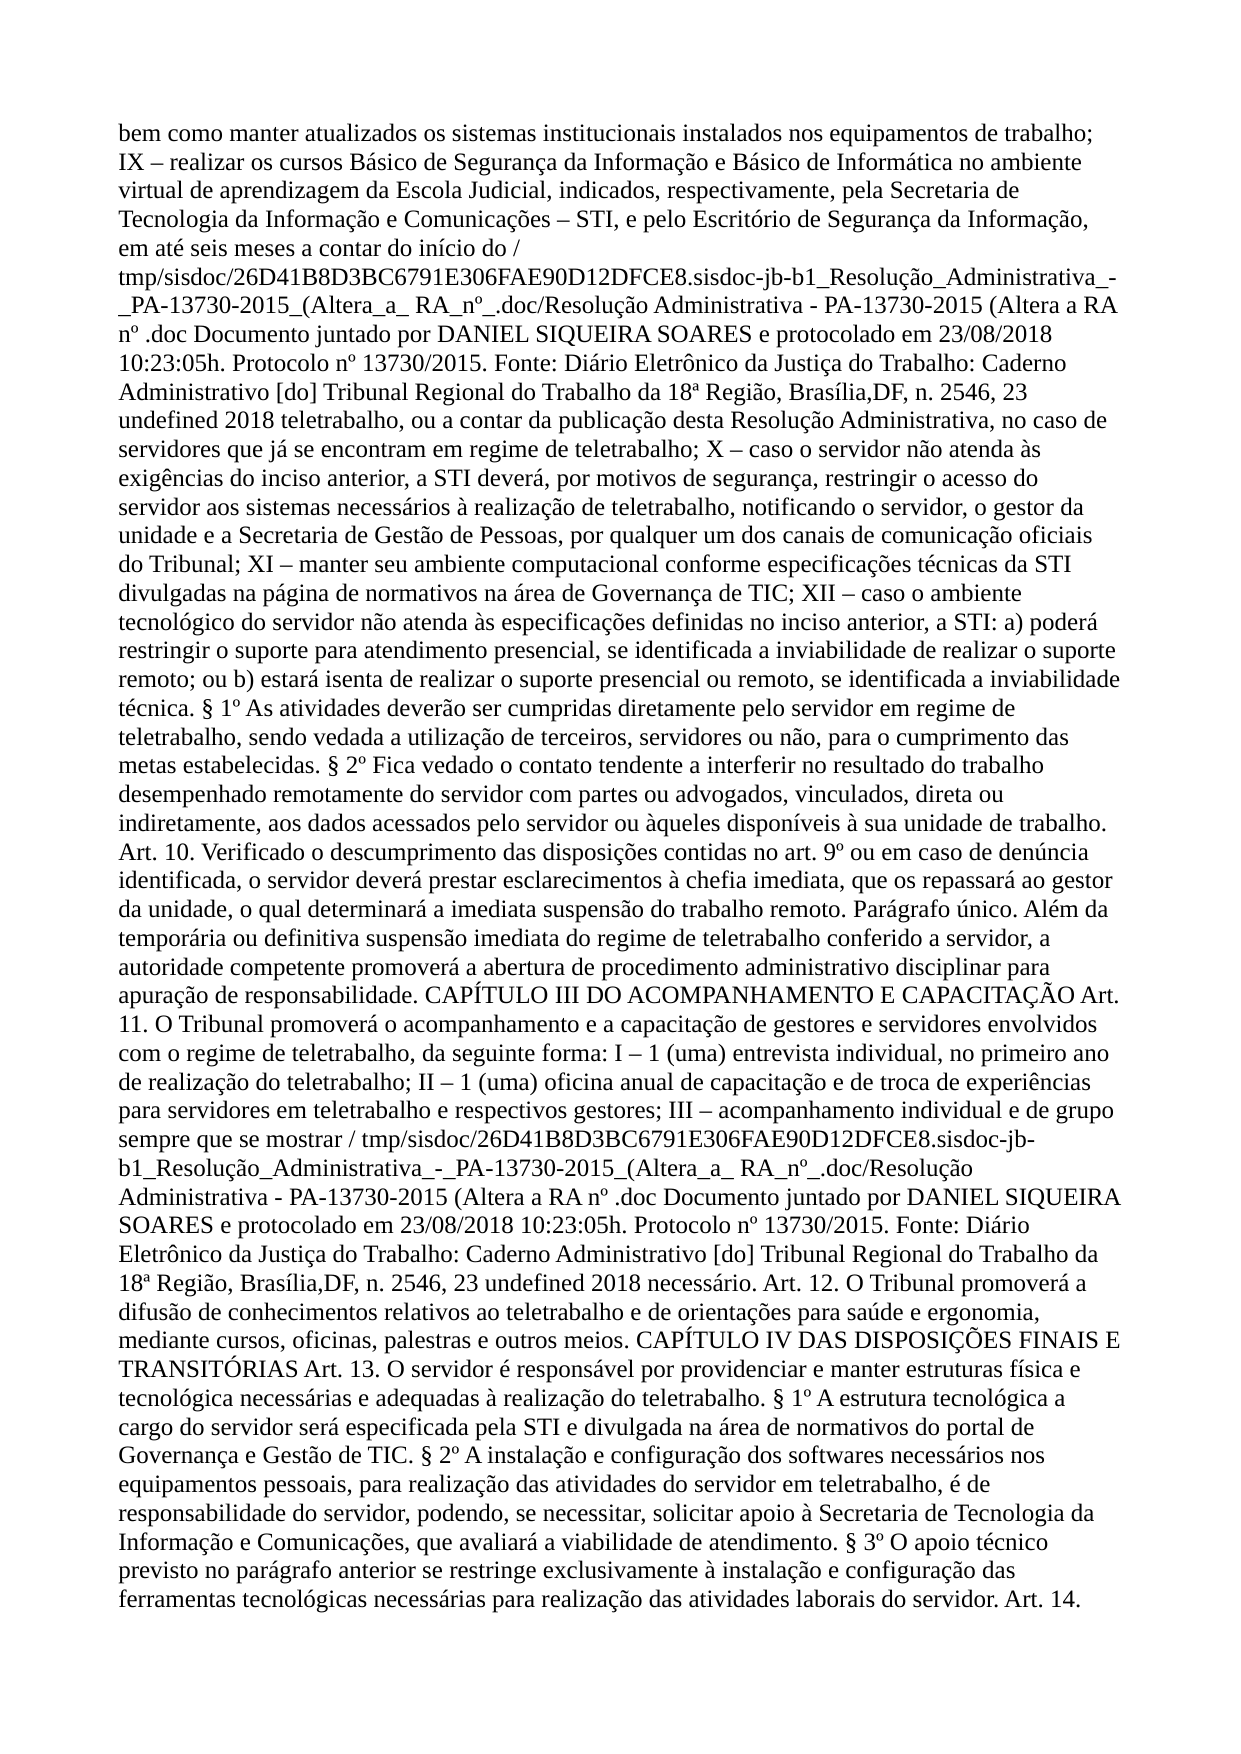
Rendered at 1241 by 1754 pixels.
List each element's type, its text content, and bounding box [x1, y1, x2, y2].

text bem como manter atualizados os sistemas institucionais instalados nos equipamentos de trabalho; IX – realizar os cursos Básico de Segurança da Informação e Básico de Informática no ambiente virtual de aprendizagem da Escola Judicial, indicados, respectivamente, pela Secretaria de Tecnologia da Informação e Comunicações – STI, e pelo Escritório de Segurança da Informação, em até seis meses a contar do início do / tmp/sisdoc/26D41B8D3BC6791E306FAE90D12DFCE8.sisdoc-jb-b1_Resolução_Administrativa_-_PA-13730-2015_(Altera_a_ RA_nº_.doc/Resolução Administrativa - PA-13730-2015 (Altera a RA nº .doc Documento juntado por DANIEL SIQUEIRA SOARES e protocolado em 23/08/2018 10:23:05h. Protocolo nº 13730/2015. Fonte: Diário Eletrônico da Justiça do Trabalho: Caderno Administrativo [do] Tribunal Regional do Trabalho da 18ª Região, Brasília,DF, n. 2546, 23 undefined 2018 teletrabalho, ou a contar da publicação desta Resolução Administrativa, no caso de servidores que já se encontram em regime de teletrabalho; X – caso o servidor não atenda às exigências do inciso anterior, a STI deverá, por motivos de segurança, restringir o acesso do servidor aos sistemas necessários à realização de teletrabalho, notificando o servidor, o gestor da unidade e a Secretaria de Gestão de Pessoas, por qualquer um dos canais de comunicação oficiais do Tribunal; XI – manter seu ambiente computacional conforme especificações técnicas da STI divulgadas na página de normativos na área de Governança de TIC; XII – caso o ambiente tecnológico do servidor não atenda às especificações definidas no inciso anterior, a STI: a) poderá restringir o suporte para atendimento presencial, se identificada a inviabilidade de realizar o suporte remoto; ou b) estará isenta de realizar o suporte presencial ou remoto, se identificada a inviabilidade técnica. § 1º As atividades deverão ser cumpridas diretamente pelo servidor em regime de teletrabalho, sendo vedada a utilização de terceiros, servidores ou não, para o cumprimento das metas estabelecidas. § 2º Fica vedado o contato tendente a interferir no resultado do trabalho desempenhado remotamente do servidor com partes ou advogados, vinculados, direta ou indiretamente, aos dados acessados pelo servidor ou àqueles disponíveis à sua unidade de trabalho. Art. 10. Verificado o descumprimento das disposições contidas no art. 9º ou em caso de denúncia identificada, o servidor deverá prestar esclarecimentos à chefia imediata, que os repassará ao gestor da unidade, o qual determinará a imediata suspensão do trabalho remoto. Parágrafo único. Além da temporária ou definitiva suspensão imediata do regime de teletrabalho conferido a servidor, a autoridade competente promoverá a abertura de procedimento administrativo disciplinar para apuração de responsabilidade. CAPÍTULO III DO ACOMPANHAMENTO E CAPACITAÇÃO Art. 11. O Tribunal promoverá o acompanhamento e a capacitação de gestores e servidores envolvidos com o regime de teletrabalho, da seguinte forma: I – 1 (uma) entrevista individual, no primeiro ano de realização do teletrabalho; II – 1 (uma) oficina anual de capacitação e de troca de experiências para servidores em teletrabalho e respectivos gestores; III – acompanhamento individual e de grupo sempre que se mostrar / tmp/sisdoc/26D41B8D3BC6791E306FAE90D12DFCE8.sisdoc-jb-b1_Resolução_Administrativa_-_PA-13730-2015_(Altera_a_ RA_nº_.doc/Resolução Administrativa - PA-13730-2015 (Altera a RA nº .doc Documento juntado por DANIEL SIQUEIRA SOARES e protocolado em 23/08/2018 10:23:05h. Protocolo nº 13730/2015. Fonte: Diário Eletrônico da Justiça do Trabalho: Caderno Administrativo [do] Tribunal Regional do Trabalho da 18ª Região, Brasília,DF, n. 2546, 23 undefined 2018 necessário. Art. 12. O Tribunal promoverá a difusão de conhecimentos relativos ao teletrabalho e de orientações para saúde e ergonomia, mediante cursos, oficinas, palestras e outros meios. CAPÍTULO IV DAS DISPOSIÇÕES FINAIS E TRANSITÓRIAS Art. 13. O servidor é responsável por providenciar e manter estruturas física e tecnológica necessárias e adequadas à realização do teletrabalho. § 1º A estrutura tecnológica a cargo do servidor será especificada pela STI e divulgada na área de normativos do portal de Governança e Gestão de TIC. § 2º A instalação e configuração dos softwares necessários nos equipamentos pessoais, para realização das atividades do servidor em teletrabalho, é de responsabilidade do servidor, podendo, se necessitar, solicitar apoio à Secretaria de Tecnologia da Informação e Comunicações, que avaliará a viabilidade de atendimento. § 3º O apoio técnico previsto no parágrafo anterior se restringe exclusivamente à instalação e configuração das ferramentas tecnológicas necessárias para realização das atividades laborais do servidor. Art. 14. [118, 118, 1122, 1613]
